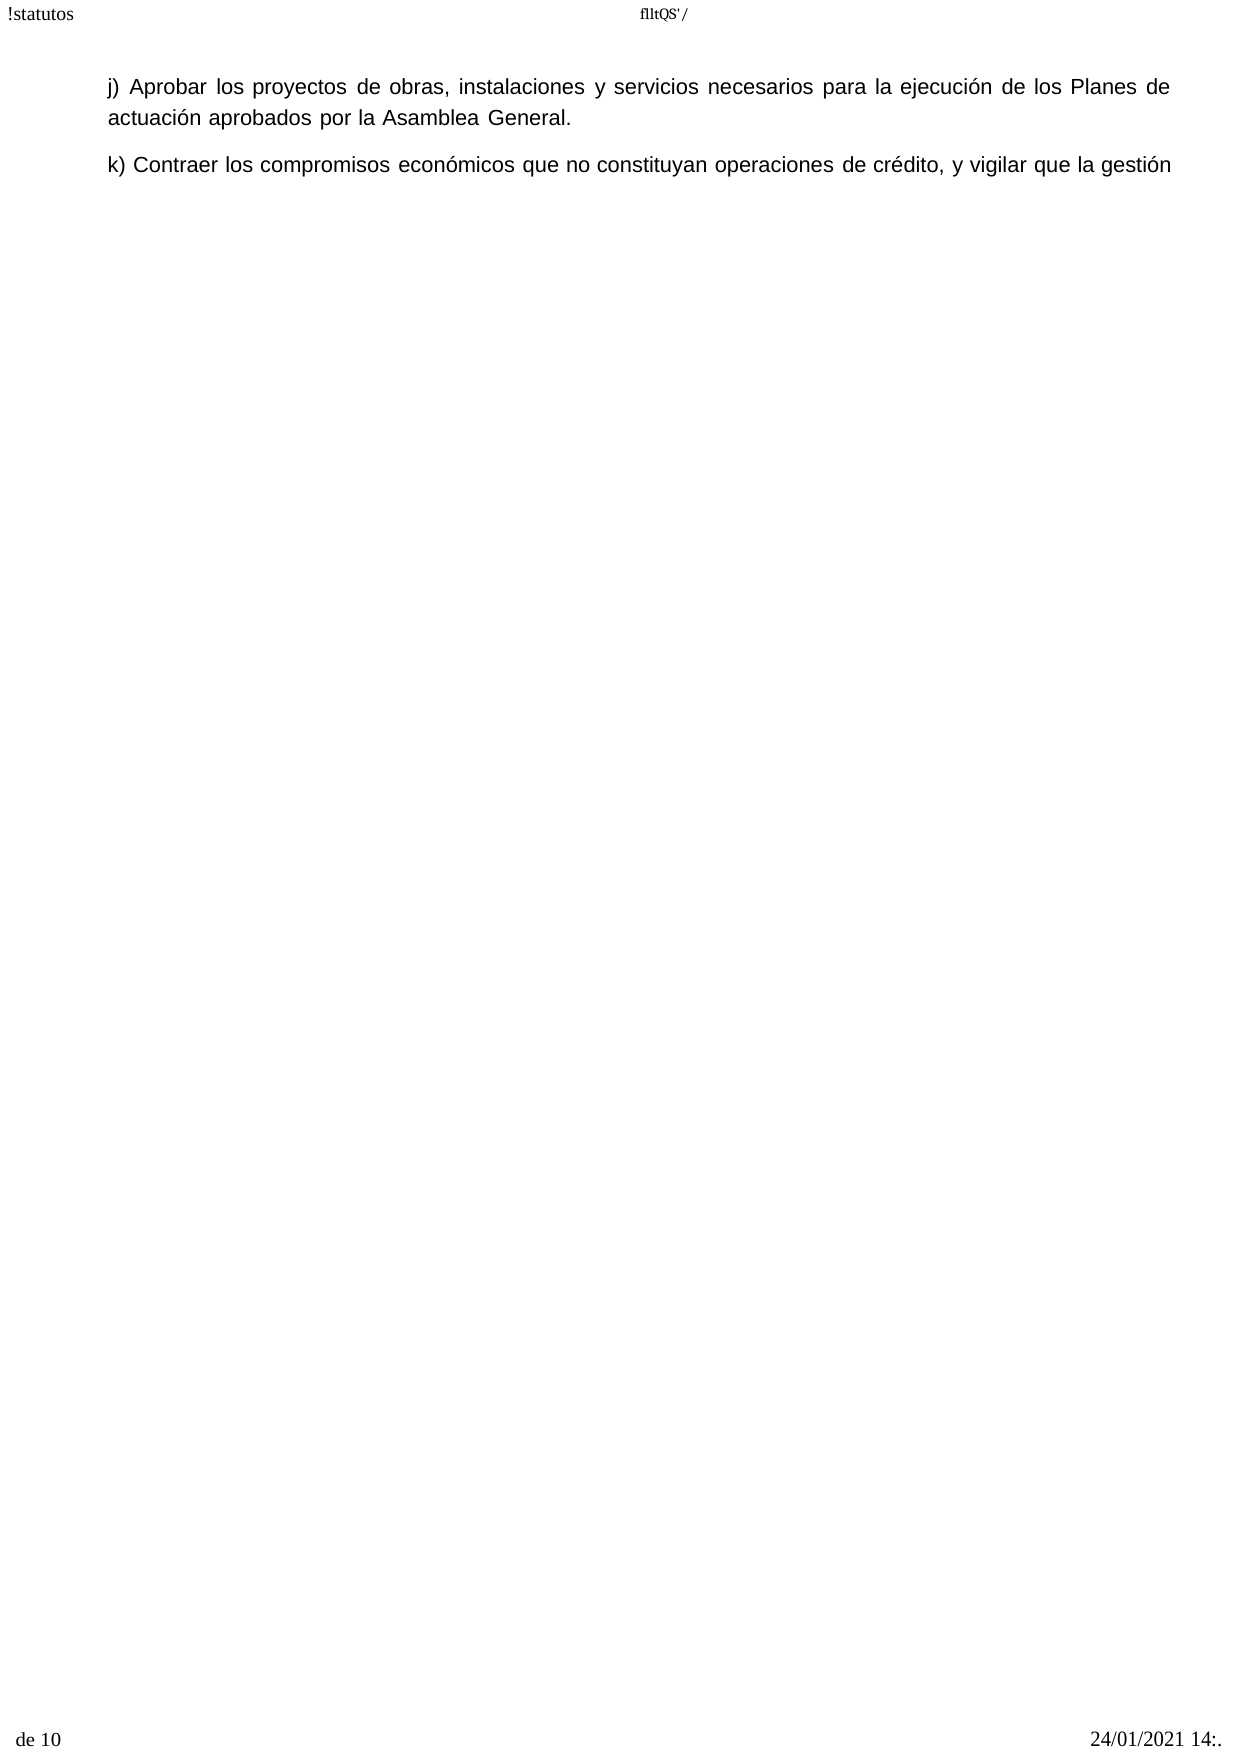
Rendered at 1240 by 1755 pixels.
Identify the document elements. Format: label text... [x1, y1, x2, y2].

list Contraer los compromisos económicos que no constituyan operaciones de crédito, y vigilar que la gestión [107, 152, 1233, 177]
list Aprobar los proyectos de obras, instalaciones y servicios necesarios para la ejecución de los Planes de actuación aprobados por la Asamblea General. [107, 74, 1176, 130]
